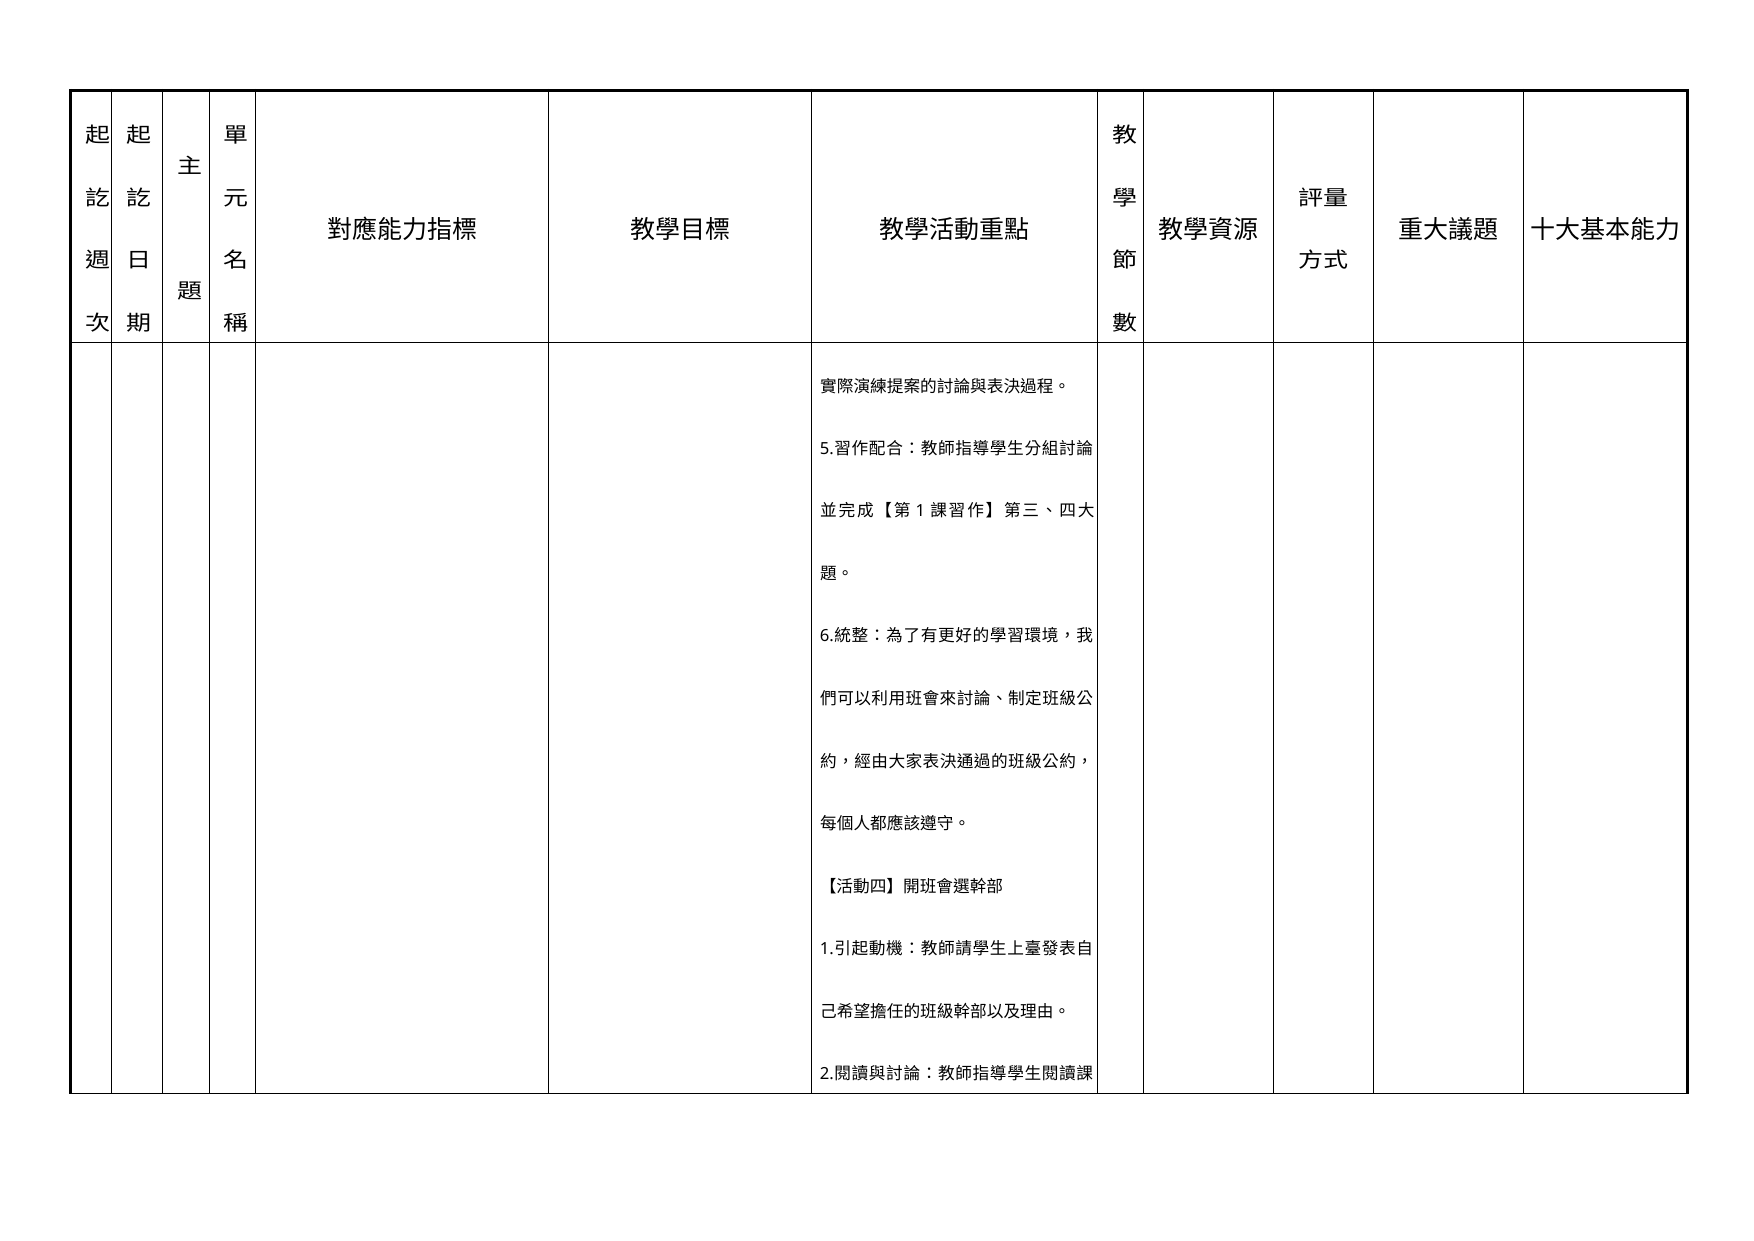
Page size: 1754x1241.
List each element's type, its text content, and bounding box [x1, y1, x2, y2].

table_header 教學資源 [1144, 92, 1273, 342]
table_header 教學活動重點 [812, 92, 1097, 342]
table_cell [549, 343, 811, 1093]
table_cell [112, 343, 162, 1093]
table_cell [256, 343, 548, 1093]
table_header 評量方式 [1274, 92, 1373, 342]
table_cell [163, 343, 209, 1093]
table_cell [1098, 343, 1143, 1093]
table_cell [72, 343, 111, 1093]
table_header 單元名稱 [210, 92, 255, 342]
table_header 十大基本能力 [1524, 92, 1686, 342]
table_header 對應能力指標 [256, 92, 548, 342]
table_header 主 題 [163, 92, 209, 342]
table_cell [1274, 343, 1373, 1093]
table_header 教學目標 [549, 92, 811, 342]
table_header 起訖週次 [72, 92, 111, 342]
table_cell [1374, 343, 1523, 1093]
table_cell [1144, 343, 1273, 1093]
table_cell 實際演練提案的討論與表決過程。 5.習作配合：教師指導學生分組討論並完成【第1課習作】第三、四大題。 6.統整：為了有更好的學習環境，我們可以利用班會來討論、制定班級公約，經由大家表決通過的班級公約，每個人都應該遵守。 【活動四】開班會選幹部 1.引起動機：教師請學生上臺發表自己希望擔任的班級幹部以及理由。 2.閱讀與討論：教師指導學生閱讀課 [812, 343, 1097, 1093]
table_cell [210, 343, 255, 1093]
table_header 重大議題 [1374, 92, 1523, 342]
table_header 教學節數 [1098, 92, 1143, 342]
table_header 起訖日期 [112, 92, 162, 342]
table_cell [1524, 343, 1686, 1093]
